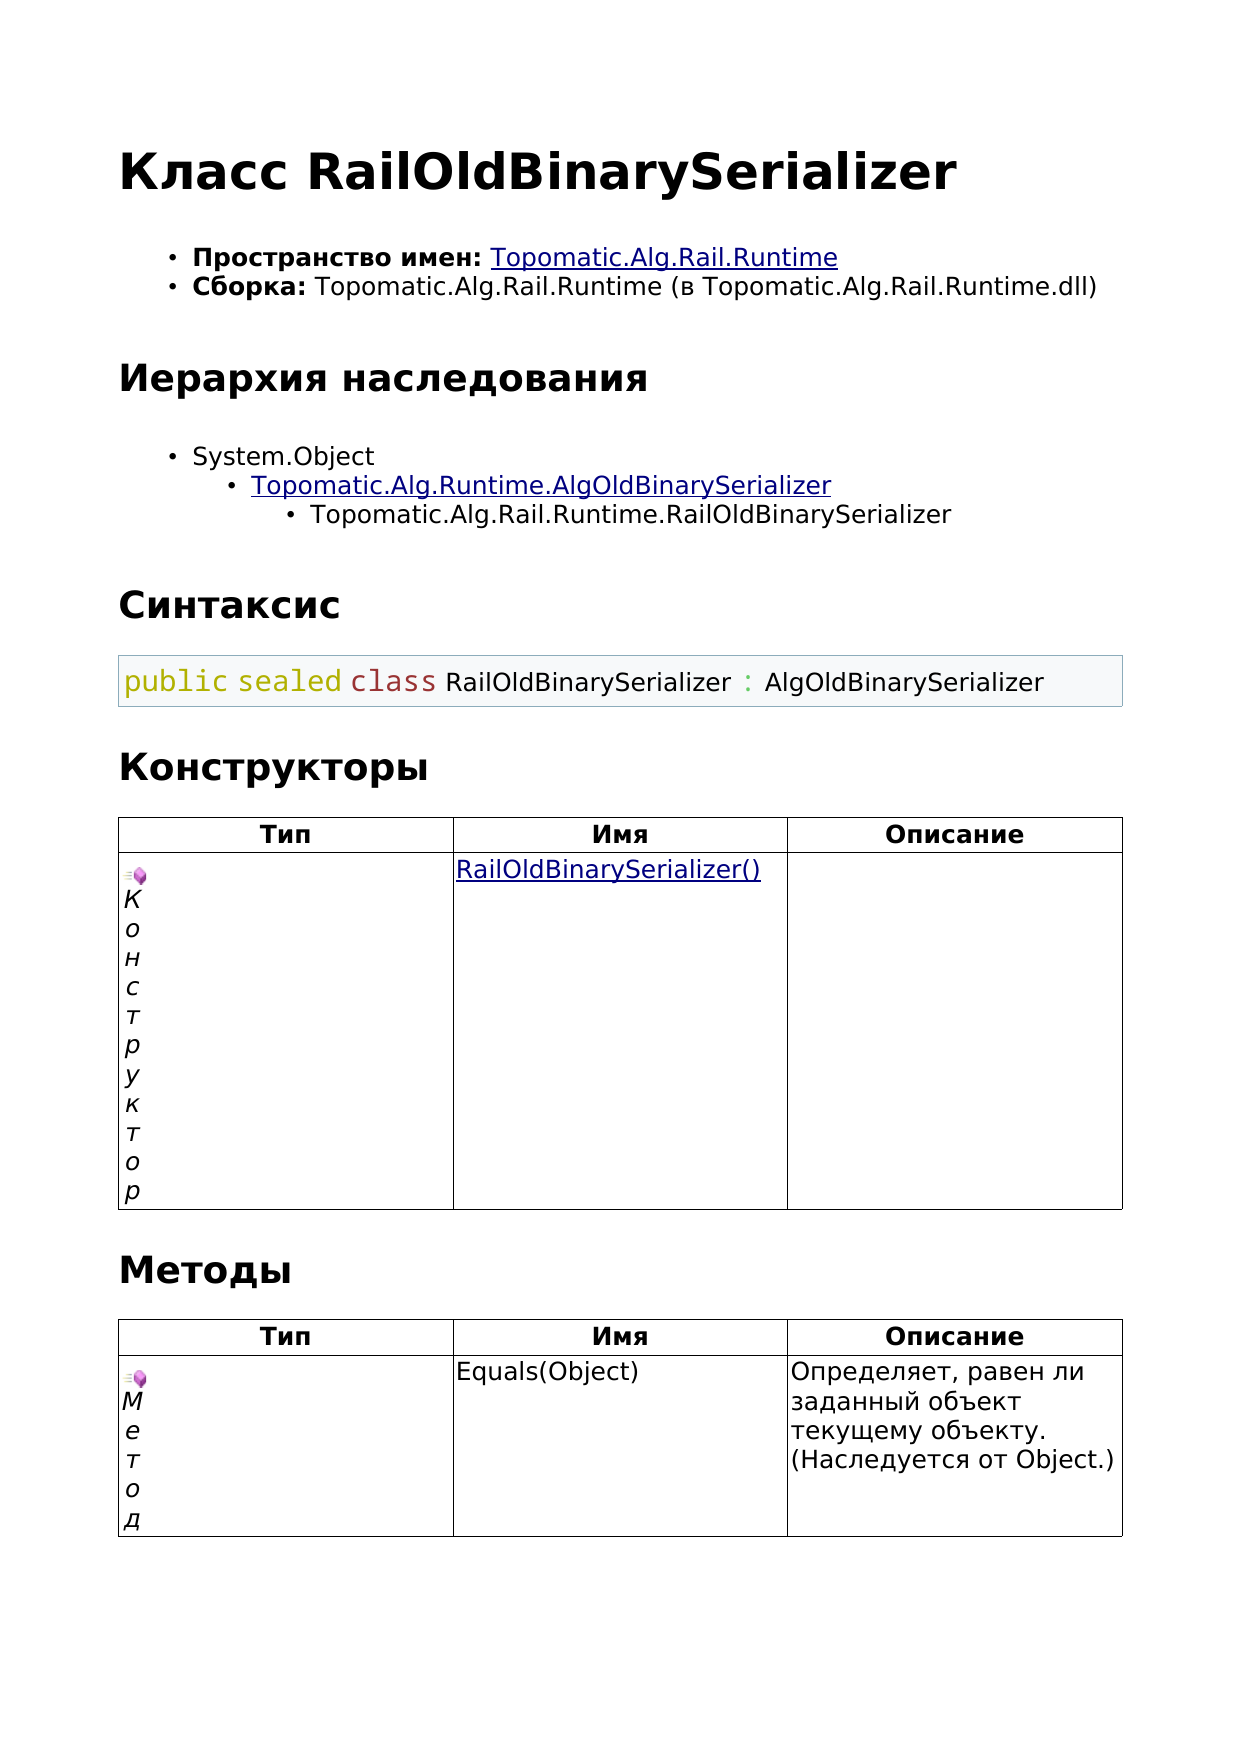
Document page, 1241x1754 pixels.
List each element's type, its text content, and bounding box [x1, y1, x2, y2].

table_header Имя [454, 1320, 787, 1354]
subtitle Иерархия наследования [118, 356, 1122, 400]
table_header Имя [454, 818, 787, 852]
subtitle Синтаксис [118, 584, 1122, 627]
subtitle Класс RailOldBinarySerializer [118, 143, 1122, 201]
table_cell [119, 1356, 453, 1536]
list System.Object [177, 442, 1122, 471]
subtitle Методы [118, 1248, 1122, 1292]
table_cell [788, 853, 1122, 1208]
table_cell RailOldBinarySerializer() [454, 853, 787, 1208]
subtitle Конструкторы [118, 746, 1122, 790]
table_cell Определяет, равен ли заданный объект текущему объекту. (Наследуется от Object.) [788, 1356, 1122, 1536]
picture [121, 867, 147, 885]
picture [121, 1370, 147, 1388]
table_header public sealed class RailOldBinarySerializer : AlgOldBinarySerializer [119, 656, 1122, 706]
list Пространство имен: Topomatic.Alg.Rail.Runtime [177, 243, 1122, 272]
table_cell [119, 853, 453, 1208]
table_header Тип [119, 1320, 453, 1354]
table_header Тип [119, 818, 453, 852]
table_cell Equals(Object) [454, 1356, 787, 1536]
table_header Описание [788, 1320, 1122, 1354]
list Topomatic.Alg.Runtime.AlgOldBinarySerializer [236, 471, 1122, 500]
list Сборка: Topomatic.Alg.Rail.Runtime (в Topomatic.Alg.Rail.Runtime.dll) [177, 272, 1122, 302]
table_header Описание [788, 818, 1122, 852]
list Topomatic.Alg.Rail.Runtime.RailOldBinarySerializer [295, 500, 1122, 529]
